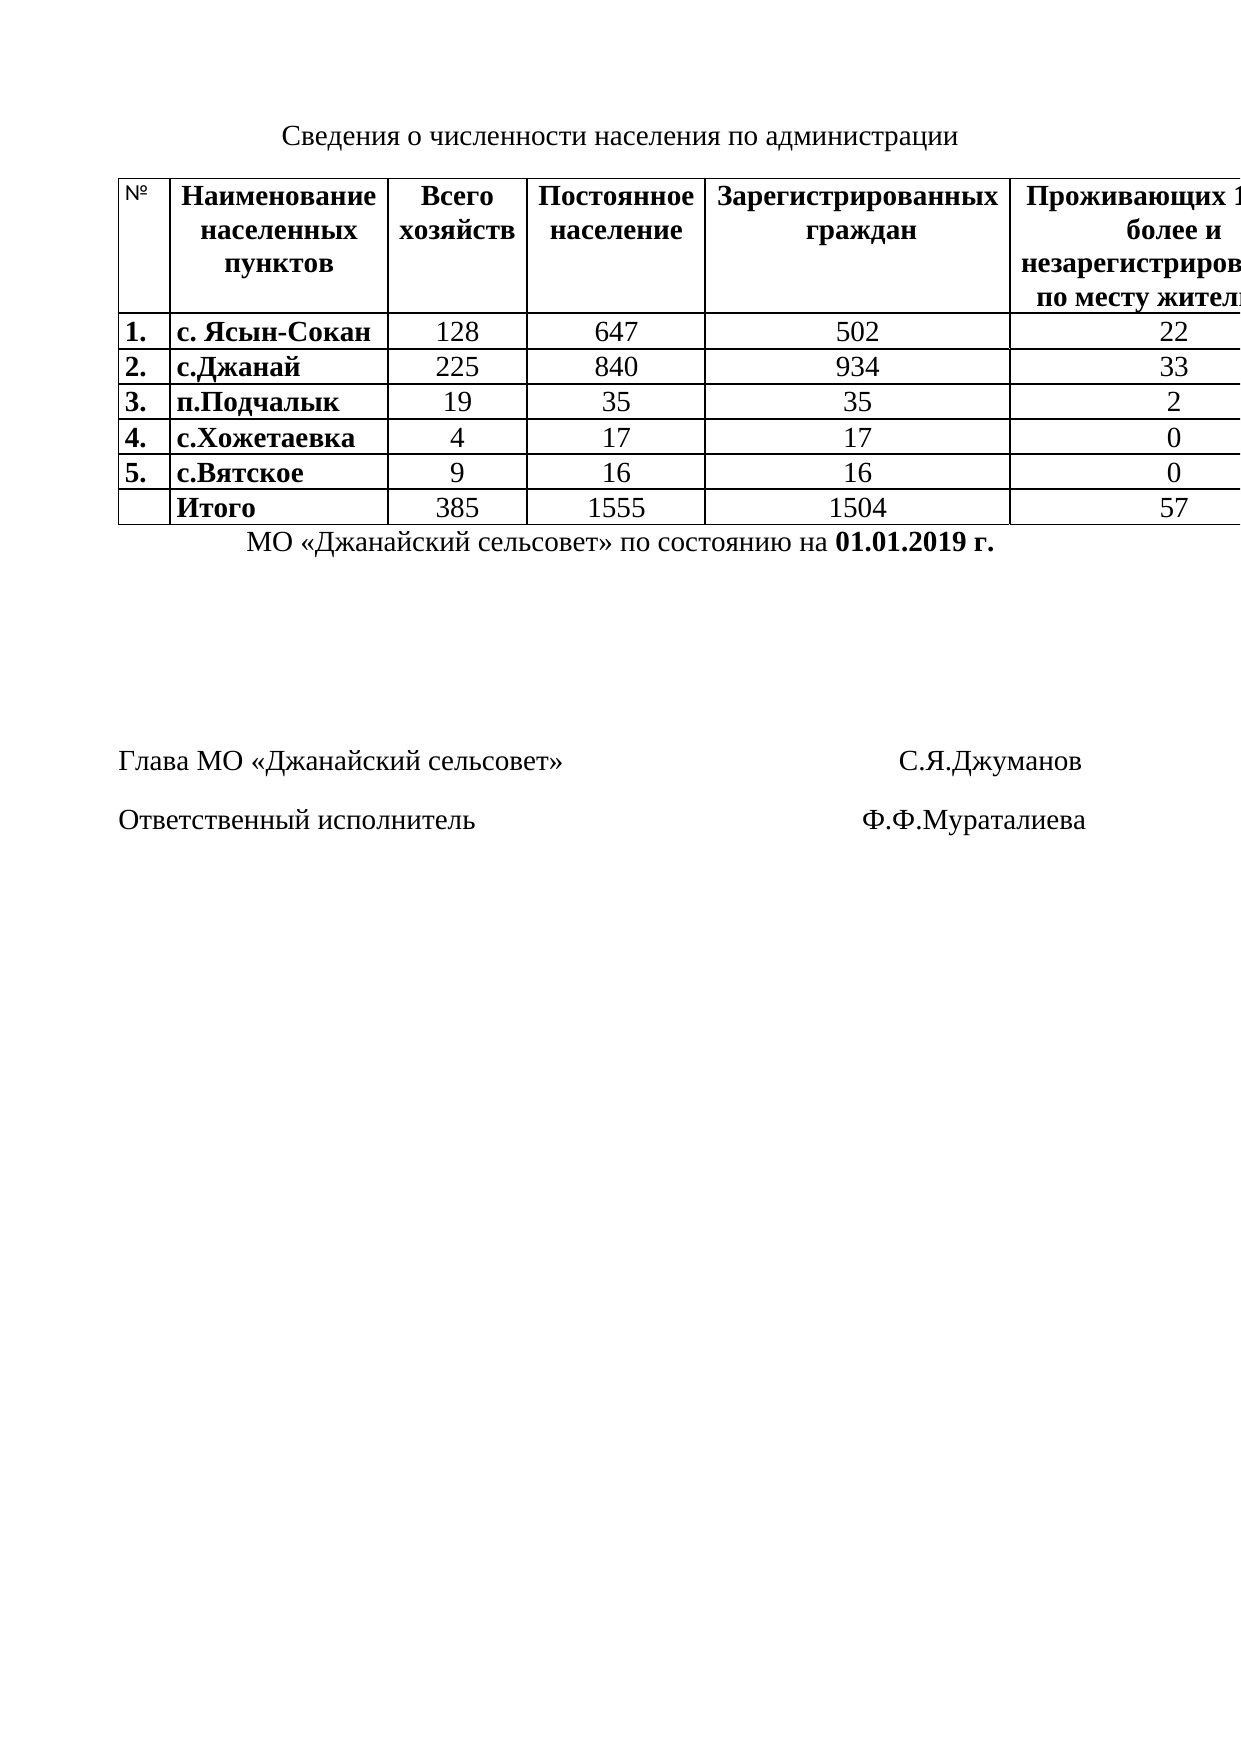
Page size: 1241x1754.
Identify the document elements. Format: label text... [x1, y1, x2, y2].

table_cell 17 [528, 420, 704, 453]
table_cell 385 [389, 490, 526, 524]
table_cell с. Ясын-Сокан [171, 314, 387, 348]
text МО «Джанайский сельсовет» по состоянию на 01.01.2019 г. [118, 525, 1122, 558]
table_cell 1. [119, 314, 169, 348]
table_cell 3. [119, 385, 169, 418]
table_cell 16 [706, 455, 1009, 488]
table_header Всего хозяйств [389, 179, 526, 312]
table_cell 0 [1011, 455, 1240, 488]
table_cell 4 [389, 420, 526, 453]
table_cell 1555 [528, 490, 704, 524]
table_cell [119, 490, 169, 524]
table_cell 2. [119, 350, 169, 383]
table_cell 840 [528, 350, 704, 383]
table_header Постоянное население [528, 179, 704, 312]
table_cell с.Хожетаевка [171, 420, 387, 453]
text Ответственный исполнитель Ф.Ф.Мураталиева [118, 802, 1122, 836]
table_cell п.Подчалык [171, 385, 387, 418]
table_cell 934 [706, 350, 1009, 383]
table_cell 35 [528, 385, 704, 418]
table_header Зарегистрированных граждан [706, 179, 1009, 312]
table_cell 19 [389, 385, 526, 418]
table_cell с.Джанай [171, 350, 387, 383]
table_cell с.Вятское [171, 455, 387, 488]
table_cell 35 [706, 385, 1009, 418]
table_cell 225 [389, 350, 526, 383]
table_header Проживающих 1 год и более и незарегистрированные по месту жительства [1011, 179, 1240, 312]
table_cell 33 [1011, 350, 1240, 383]
table_header Наименование населенных пунктов [171, 179, 387, 312]
table_cell Итого [171, 490, 387, 524]
table_cell 502 [706, 314, 1009, 348]
table_cell 5. [119, 455, 169, 488]
text Глава МО «Джанайский сельсовет» С.Я.Джуманов [118, 743, 1122, 777]
table_cell 2 [1011, 385, 1240, 418]
table_cell 4. [119, 420, 169, 453]
table_cell 1504 [706, 490, 1009, 524]
table_cell 647 [528, 314, 704, 348]
table_cell 16 [528, 455, 704, 488]
table_header № [119, 179, 169, 312]
text Сведения о численности населения по администрации [118, 118, 1122, 152]
table_cell 9 [389, 455, 526, 488]
table_cell 57 [1011, 490, 1240, 524]
table_cell 128 [389, 314, 526, 348]
table_cell 22 [1011, 314, 1240, 348]
table_cell 17 [706, 420, 1009, 453]
table_cell 0 [1011, 420, 1240, 453]
